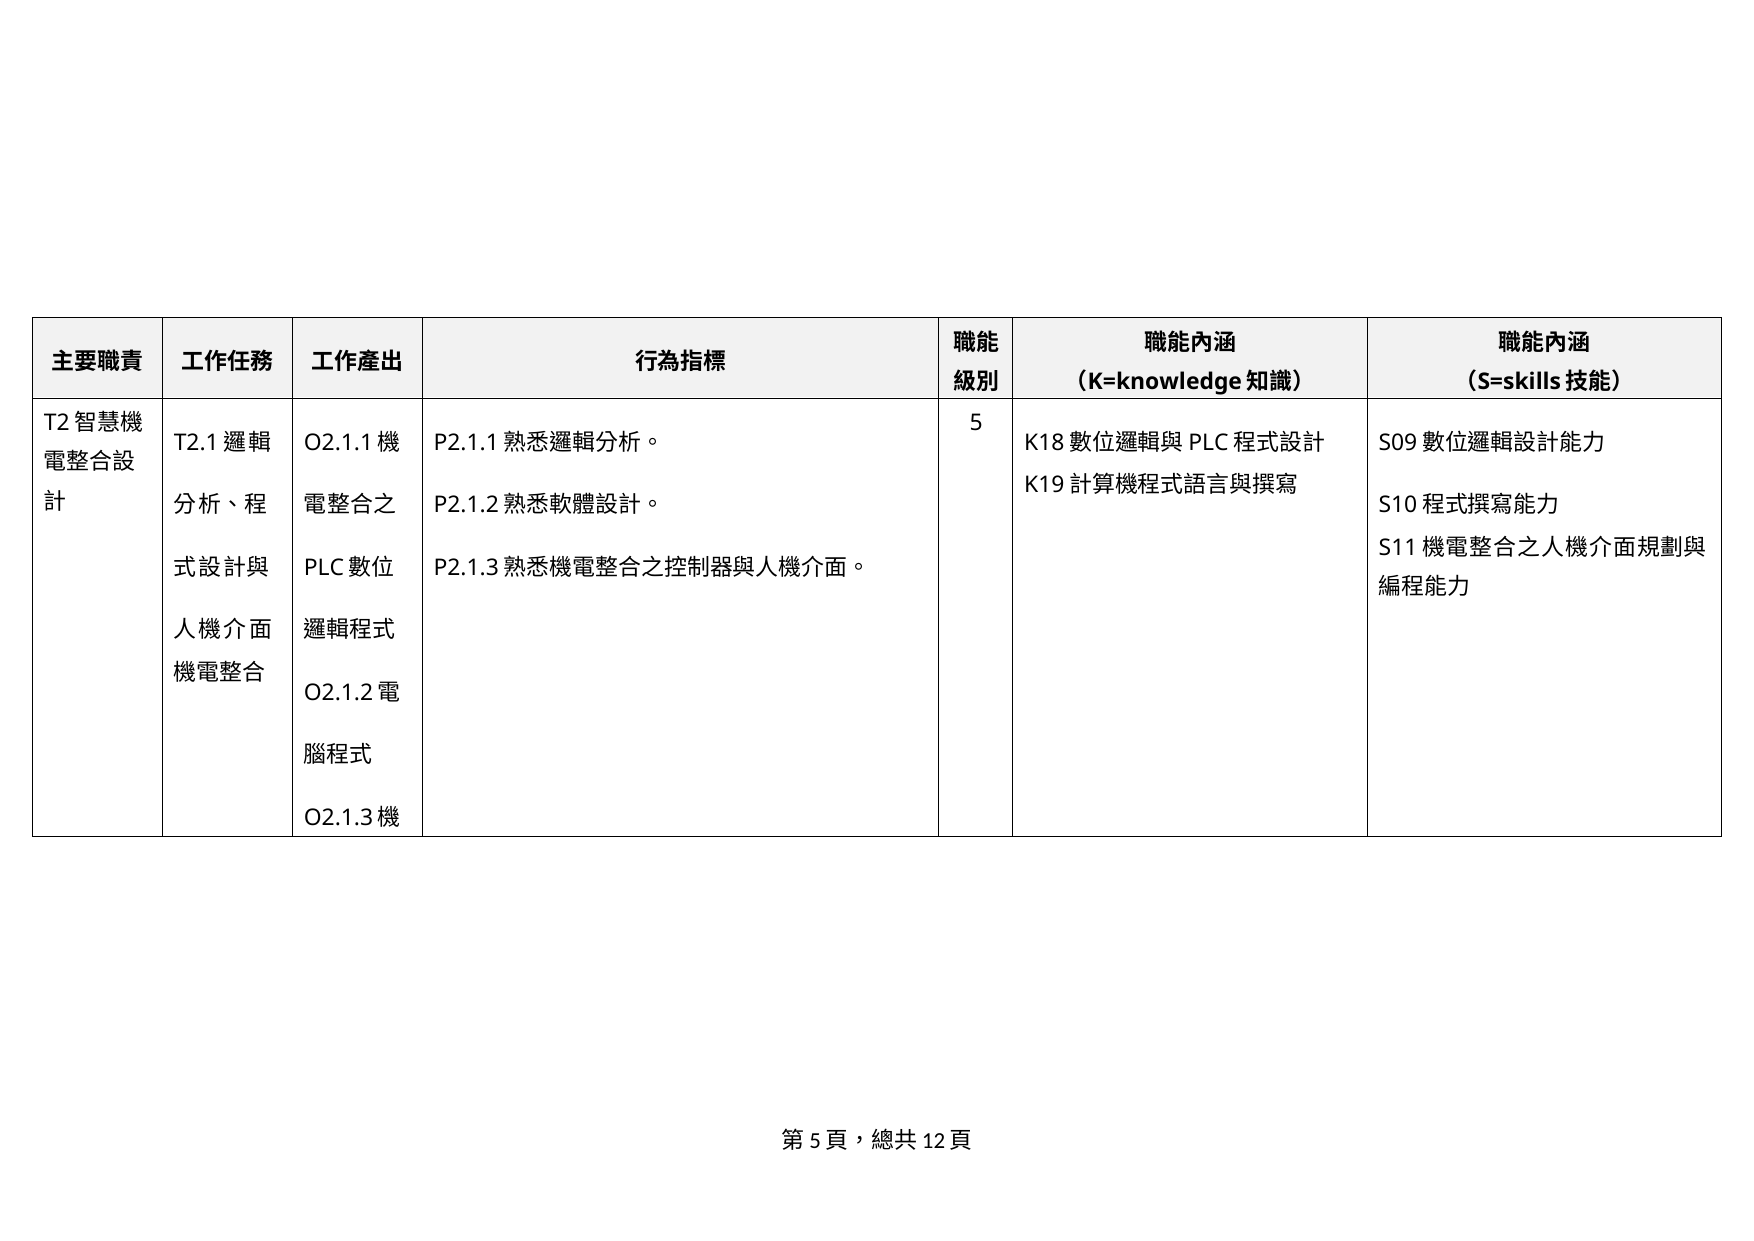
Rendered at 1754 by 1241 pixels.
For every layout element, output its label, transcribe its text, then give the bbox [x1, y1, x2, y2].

table_header 行為指標 [423, 318, 938, 397]
table_cell 5 [939, 399, 1012, 836]
table_cell S09數位邏輯設計能力 S10程式撰寫能力 S11機電整合之人機介面規劃與編程能力 [1368, 399, 1721, 836]
table_cell P2.1.1熟悉邏輯分析。 P2.1.2熟悉軟體設計。 P2.1.3熟悉機電整合之控制器與人機介面。 [423, 399, 938, 836]
table_cell T2智慧機電整合設計 [33, 399, 162, 836]
table_cell T2.1邏輯分析、程式設計與人機介面 機電整合 [163, 399, 292, 836]
table_header 職能內涵 （K=knowledge知識） [1013, 318, 1367, 397]
table_cell K18數位邏輯與PLC程式設計 K19計算機程式語言與撰寫 [1013, 399, 1367, 836]
table_header 職能內涵 （S=skills技能） [1368, 318, 1721, 397]
table_header 職能 級別 [939, 318, 1012, 397]
table_cell O2.1.1機電整合之PLC數位邏輯程式 O2.1.2電腦程式 O2.1.3機 [293, 399, 422, 836]
table_header 工作產出 [293, 318, 422, 397]
table_header 工作任務 [163, 318, 292, 397]
table_header 主要職責 [33, 318, 162, 397]
